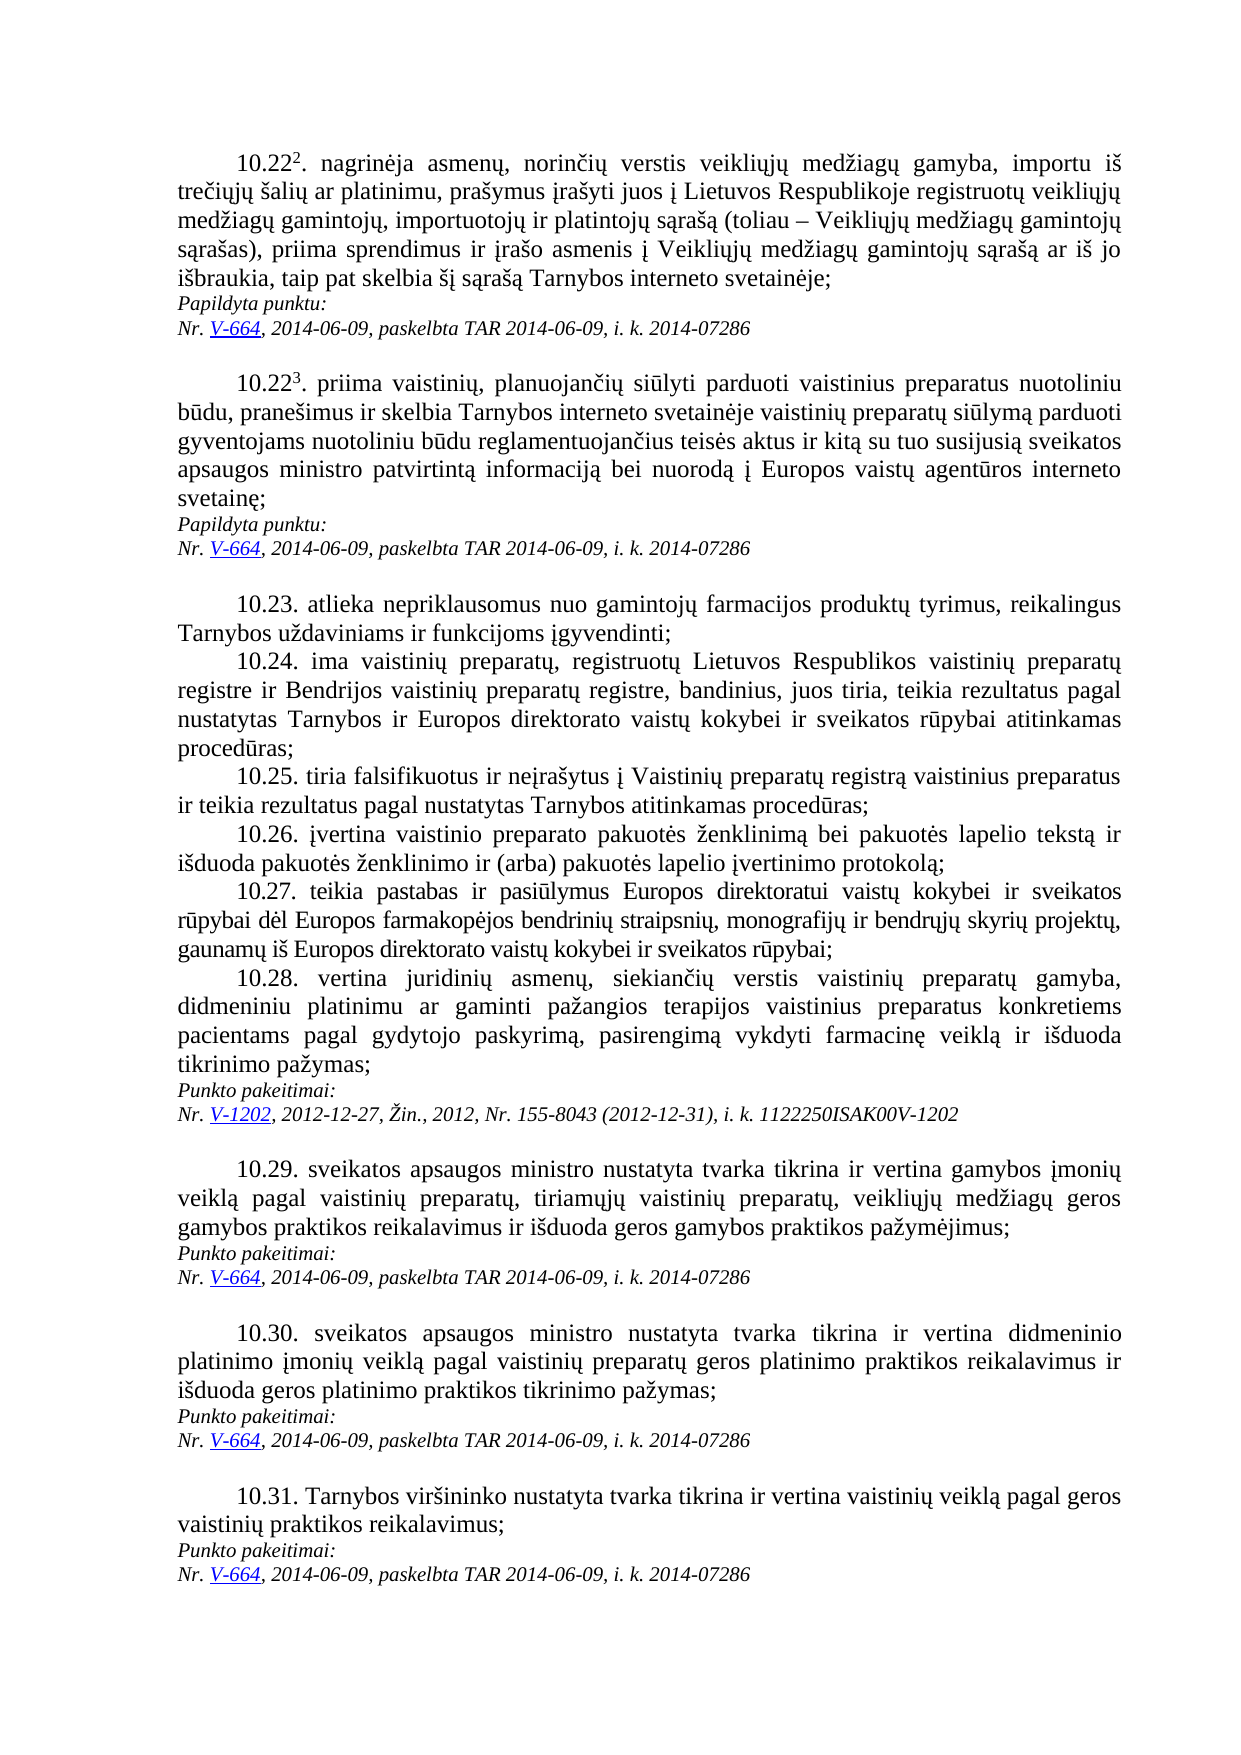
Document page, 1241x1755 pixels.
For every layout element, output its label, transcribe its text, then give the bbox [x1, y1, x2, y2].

text Papildyta punktu: [177, 291, 1122, 315]
text 10.24. ima vaistinių preparatų, registruotų Lietuvos Respublikos vaistinių preparatų registre ir Bendrijos vaistinių preparatų registre, bandinius, juos tiria, teikia rezultatus pagal nustatytas Tarnybos ir Europos direktorato vaistų kokybei ir sveikatos rūpybai atitinkamas procedūras; [177, 646, 1122, 761]
text Punkto pakeitimai: [177, 1078, 1122, 1102]
text Nr. V-664, 2014-06-09, paskelbta TAR 2014-06-09, i. k. 2014-07286 [177, 536, 1122, 560]
text Papildyta punktu: [177, 512, 1122, 536]
text Nr. V-664, 2014-06-09, paskelbta TAR 2014-06-09, i. k. 2014-07286 [177, 1562, 1122, 1586]
text Nr. V-664, 2014-06-09, paskelbta TAR 2014-06-09, i. k. 2014-07286 [177, 1265, 1122, 1289]
text 10.25. tiria falsifikuotus ir neįrašytus į Vaistinių preparatų registrą vaistinius preparatus ir teikia rezultatus pagal nustatytas Tarnybos atitinkamas procedūras; [177, 761, 1122, 819]
text Nr. V-664, 2014-06-09, paskelbta TAR 2014-06-09, i. k. 2014-07286 [177, 1428, 1122, 1452]
text 10.27. teikia pastabas ir pasiūlymus Europos direktoratui vaistų kokybei ir sveikatos rūpybai dėl Europos farmakopėjos bendrinių straipsnių, monografijų ir bendrųjų skyrių projektų, gaunamų iš Europos direktorato vaistų kokybei ir sveikatos rūpybai; [177, 876, 1122, 963]
text Nr. V-1202, 2012-12-27, Žin., 2012, Nr. 155-8043 (2012-12-31), i. k. 1122250ISAK00V-1202 [177, 1102, 1122, 1126]
text 10.222. nagrinėja asmenų, norinčių verstis veikliųjų medžiagų gamyba, importu iš trečiųjų šalių ar platinimu, prašymus įrašyti juos į Lietuvos Respublikoje registruotų veikliųjų medžiagų gamintojų, importuotojų ir platintojų sąrašą (toliau – Veikliųjų medžiagų gamintojų sąrašas), priima sprendimus ir įrašo asmenis į Veikliųjų medžiagų gamintojų sąrašą ar iš jo išbraukia, taip pat skelbia šį sąrašą Tarnybos interneto svetainėje; [177, 148, 1122, 291]
text 10.30. sveikatos apsaugos ministro nustatyta tvarka tikrina ir vertina didmeninio platinimo įmonių veiklą pagal vaistinių preparatų geros platinimo praktikos reikalavimus ir išduoda geros platinimo praktikos tikrinimo pažymas; [177, 1318, 1122, 1404]
text 10.26. įvertina vaistinio preparato pakuotės ženklinimą bei pakuotės lapelio tekstą ir išduoda pakuotės ženklinimo ir (arba) pakuotės lapelio įvertinimo protokolą; [177, 819, 1122, 876]
text 10.23. atlieka nepriklausomus nuo gamintojų farmacijos produktų tyrimus, reikalingus Tarnybos uždaviniams ir funkcijoms įgyvendinti; [177, 589, 1122, 646]
text Punkto pakeitimai: [177, 1241, 1122, 1265]
text 10.28. vertina juridinių asmenų, siekiančių verstis vaistinių preparatų gamyba, didmeniniu platinimu ar gaminti pažangios terapijos vaistinius preparatus konkretiems pacientams pagal gydytojo paskyrimą, pasirengimą vykdyti farmacinę veiklą ir išduoda tikrinimo pažymas; [177, 963, 1122, 1078]
text Punkto pakeitimai: [177, 1404, 1122, 1428]
text 10.31. Tarnybos viršininko nustatyta tvarka tikrina ir vertina vaistinių veiklą pagal geros vaistinių praktikos reikalavimus; [177, 1481, 1122, 1538]
text Nr. V-664, 2014-06-09, paskelbta TAR 2014-06-09, i. k. 2014-07286 [177, 315, 1122, 339]
text 10.223. priima vaistinių, planuojančių siūlyti parduoti vaistinius preparatus nuotoliniu būdu, pranešimus ir skelbia Tarnybos interneto svetainėje vaistinių preparatų siūlymą parduoti gyventojams nuotoliniu būdu reglamentuojančius teisės aktus ir kitą su tuo susijusią sveikatos apsaugos ministro patvirtintą informaciją bei nuorodą į Europos vaistų agentūros interneto svetainę; [177, 368, 1122, 512]
text Punkto pakeitimai: [177, 1538, 1122, 1562]
text 10.29. sveikatos apsaugos ministro nustatyta tvarka tikrina ir vertina gamybos įmonių veiklą pagal vaistinių preparatų, tiriamųjų vaistinių preparatų, veikliųjų medžiagų geros gamybos praktikos reikalavimus ir išduoda geros gamybos praktikos pažymėjimus; [177, 1154, 1122, 1241]
